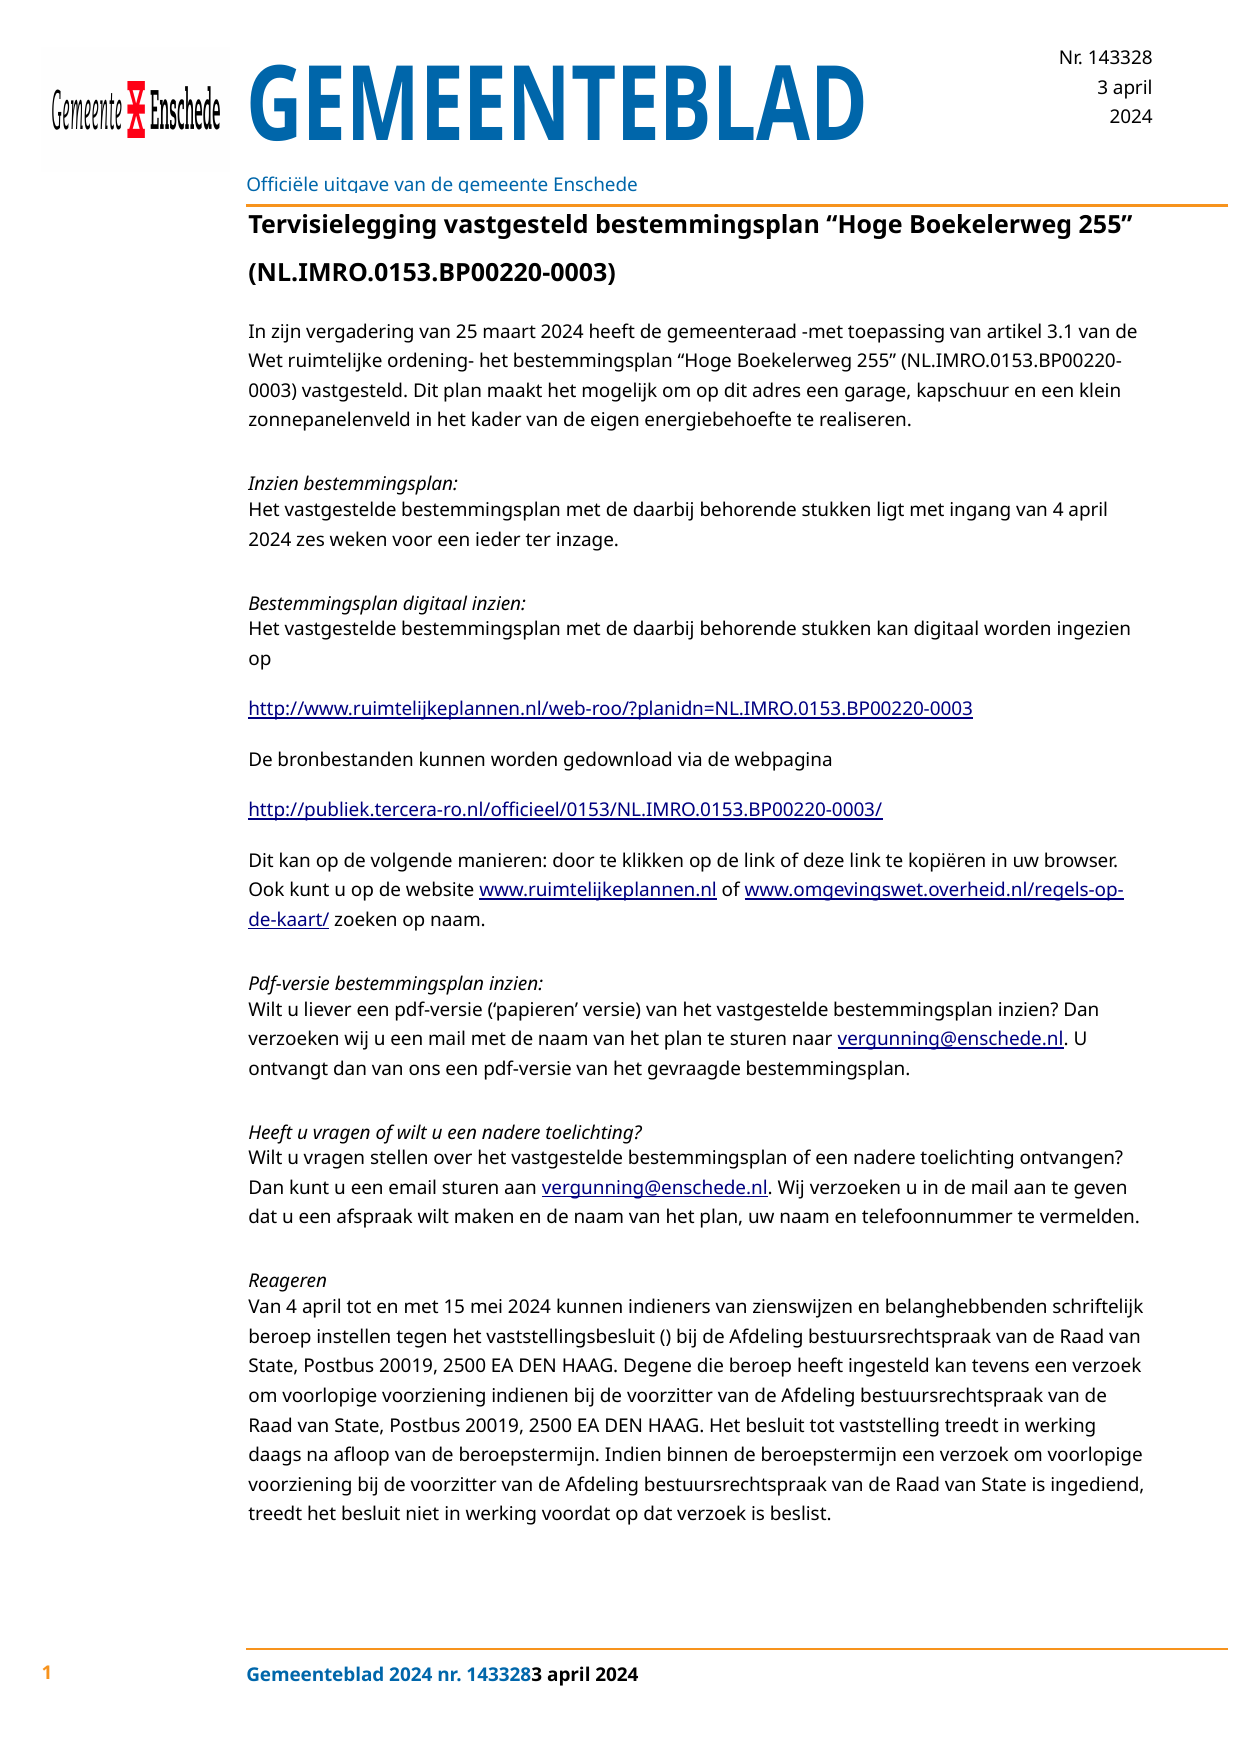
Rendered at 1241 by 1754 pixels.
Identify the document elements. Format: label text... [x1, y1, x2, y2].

text Dit kan op de volgende manieren: door te klikken op de link of deze link te kopiëren in uw browser. Ook kunt u op de website www.ruimtelijkeplannen.nl of www.omgevingswet.overheid.nl/regels-op-de-kaart/ zoeken op naam. [248, 847, 1152, 932]
text Van 4 april tot en met 15 mei 2024 kunnen indieners van zienswijzen en belanghebbenden schriftelijk beroep instellen tegen het vaststellingsbesluit () bij de Afdeling bestuursrechtspraak van de Raad van State, Postbus 20019, 2500 EA DEN HAAG. Degene die beroep heeft ingesteld kan tevens een verzoek om voorlopige voorziening indienen bij de voorzitter van de Afdeling bestuursrechtspraak van de Raad van State, Postbus 20019, 2500 EA DEN HAAG. Het besluit tot vaststelling treedt in werking daags na afloop van de beroepstermijn. Indien binnen de beroepstermijn een verzoek om voorlopige voorziening bij de voorzitter van de Afdeling bestuursrechtspraak van de Raad van State is ingediend, treedt het besluit niet in werking voordat op dat verzoek is beslist. [248, 1293, 1152, 1526]
text http://publiek.tercera-ro.nl/officieel/0153/NL.IMRO.0153.BP00220-0003/ [248, 796, 1152, 822]
text Inzien bestemmingsplan: [248, 471, 1152, 496]
text Tervisielegging vastgesteld bestemmingsplan “Hoge Boekelerweg 255” (NL.IMRO.0153.BP00220-0003) [248, 207, 1152, 288]
text Het vastgestelde bestemmingsplan met de daarbij behorende stukken ligt met ingang van 4 april 2024 zes weken voor een ieder ter inzage. [248, 496, 1152, 552]
text Wilt u liever een pdf-versie (‘papieren’ versie) van het vastgestelde bestemmingsplan inzien? Dan verzoeken wij u een mail met de naam van het plan te sturen naar vergunning@enschede.nl. U ontvangt dan van ons een pdf-versie van het gevraagde bestemmingsplan. [248, 996, 1152, 1081]
text Pdf-versie bestemmingsplan inzien: [248, 970, 1152, 996]
text Het vastgestelde bestemmingsplan met de daarbij behorende stukken kan digitaal worden ingezien op [248, 616, 1152, 671]
text Reageren [248, 1268, 1152, 1293]
text De bronbestanden kunnen worden gedownload via de webpagina [248, 746, 1152, 772]
text Heeft u vragen of wilt u een nadere toelichting? [248, 1119, 1152, 1144]
text In zijn vergadering van 25 maart 2024 heeft de gemeenteraad -met toepassing van artikel 3.1 van de Wet ruimtelijke ordening- het bestemmingsplan “Hoge Boekelerweg 255” (NL.IMRO.0153.BP00220-0003) vastgesteld. Dit plan maakt het mogelijk om op dit adres een garage, kapschuur en een klein zonnepanelenveld in het kader van de eigen energiebehoefte te realiseren. [248, 318, 1152, 432]
picture [41, 47, 231, 172]
text Bestemmingsplan digitaal inzien: [248, 590, 1152, 616]
text Wilt u vragen stellen over het vastgestelde bestemmingsplan of een nadere toelichting ontvangen? Dan kunt u een email sturen aan vergunning@enschede.nl. Wij verzoeken u in de mail aan te geven dat u een afspraak wilt maken en de naam van het plan, uw naam en telefoonnummer te vermelden. [248, 1144, 1152, 1229]
text http://www.ruimtelijkeplannen.nl/web-roo/?planidn=NL.IMRO.0153.BP00220-0003 [248, 696, 1152, 721]
